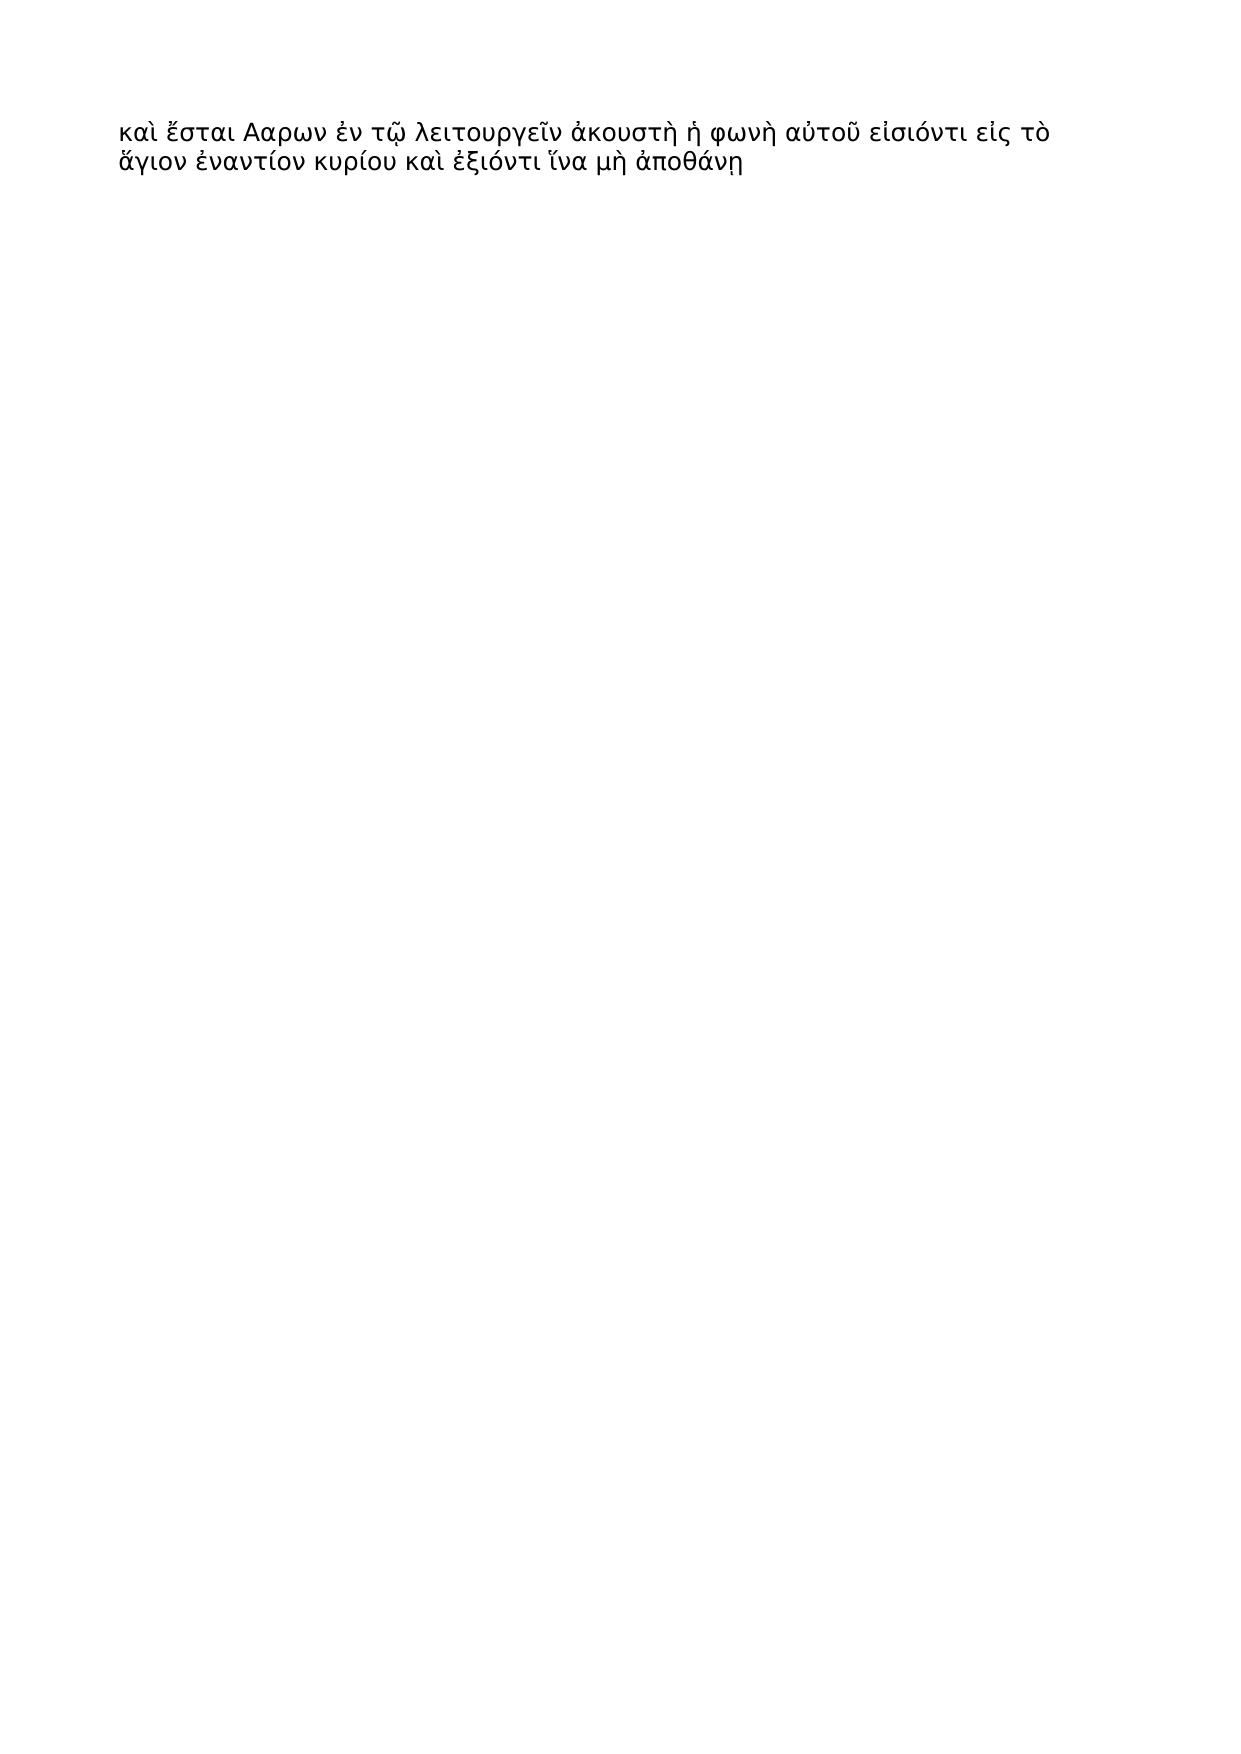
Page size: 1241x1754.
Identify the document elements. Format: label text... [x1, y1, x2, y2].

text καὶ ἔσται Ααρων ἐν τῷ λειτουργεῖν ἀκουστὴ ἡ φωνὴ αὐτοῦ εἰσιόντι εἰς τὸ ἅγιον ἐναντίον κυρίου καὶ ἐξιόντι ἵνα μὴ ἀποθάνῃ [118, 118, 1122, 176]
